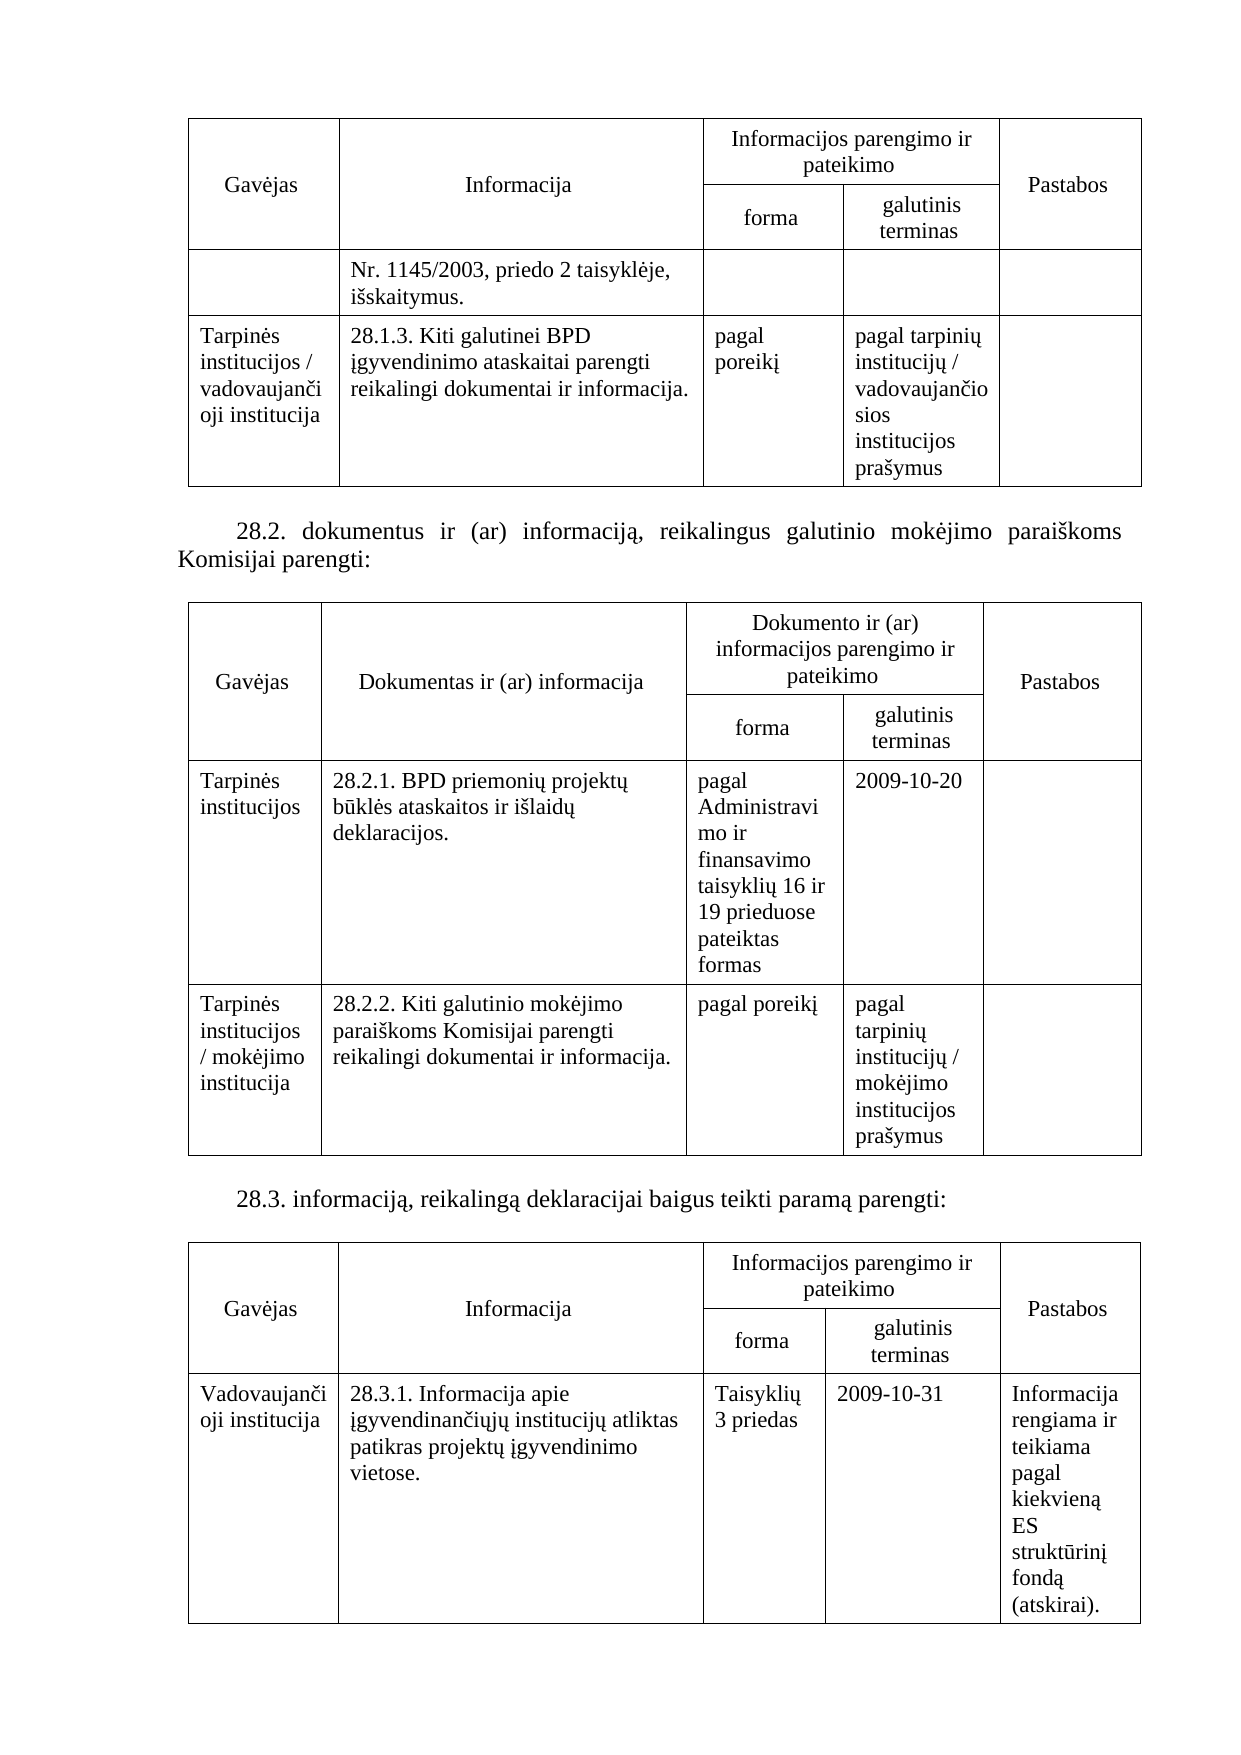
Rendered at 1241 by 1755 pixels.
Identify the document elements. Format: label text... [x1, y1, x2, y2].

table_cell 28.1.3. Kiti galutinei BPD įgyvendinimo ataskaitai parengti reikalingi dokumentai ir informacija. [340, 316, 703, 486]
table_cell [1000, 316, 1141, 486]
table_header Informacijos parengimo ir pateikimo [704, 1243, 1000, 1307]
table_cell Taisyklių 3 priedas [704, 1374, 825, 1623]
table_header Gavėjas [189, 119, 339, 249]
table_cell [189, 250, 339, 315]
table_header Gavėjas [189, 1243, 338, 1373]
table_cell 28.2.1. BPD priemonių projektų būklės ataskaitos ir išlaidų deklaracijos. [322, 761, 686, 983]
table_cell pagal poreikį [704, 316, 843, 486]
table_cell pagal poreikį [687, 985, 843, 1154]
table_cell 2009-10-31 [826, 1374, 1000, 1623]
table_cell pagal tarpinių institucijų / mokėjimo institucijos prašymus [844, 985, 983, 1154]
table_cell [844, 250, 999, 315]
table_cell 28.2.2. Kiti galutinio mokėjimo paraiškoms Komisijai parengti reikalingi dokumentai ir informacija. [322, 985, 686, 1154]
table_cell Tarpinės institucijos / mokėjimo institucija [189, 985, 321, 1154]
table_header Informacija [339, 1243, 703, 1373]
table_header Dokumento ir (ar) informacijos parengimo ir pateikimo [687, 603, 983, 694]
table_cell [1000, 250, 1141, 315]
table_cell pagal Administravimo ir finansavimo taisyklių 16 ir 19 prieduose pateiktas formas [687, 761, 843, 983]
table_cell Tarpinės institucijos [189, 761, 321, 983]
table_cell forma [704, 185, 843, 249]
table_cell [984, 761, 1141, 983]
table_header Pastabos [1000, 119, 1141, 249]
table_header Gavėjas [189, 603, 321, 760]
table_cell forma [704, 1309, 825, 1373]
table_cell forma [687, 695, 843, 760]
table_header Pastabos [984, 603, 1141, 760]
table_cell [704, 250, 843, 315]
table_cell [984, 985, 1141, 1154]
table_header Informacija [340, 119, 703, 249]
table_cell Tarpinės institucijos / vadovaujančioji institucija [189, 316, 339, 486]
table_cell 2009-10-20 [844, 761, 983, 983]
table_cell pagal tarpinių institucijų / vadovaujančiosios institucijos prašymus [844, 316, 999, 486]
table_cell galutinis terminas [844, 185, 999, 249]
table_cell Vadovaujančioji institucija [189, 1374, 338, 1623]
text 28.2. dokumentus ir (ar) informaciją, reikalingus galutinio mokėjimo paraiškoms Komisijai parengti: [177, 516, 1122, 573]
table_cell 28.3.1. Informacija apie įgyvendinančiųjų institucijų atliktas patikras projektų įgyvendinimo vietose. [339, 1374, 703, 1623]
table_cell galutinis terminas [826, 1309, 1000, 1373]
table_cell Nr. 1145/2003, priedo 2 taisyklėje, išskaitymus. [340, 250, 703, 315]
table_header Informacijos parengimo ir pateikimo [704, 119, 999, 184]
table_header Pastabos [1001, 1243, 1140, 1373]
table_header Dokumentas ir (ar) informacija [322, 603, 686, 760]
table_cell galutinis terminas [844, 695, 983, 760]
table_cell Informacija rengiama ir teikiama pagal kiekvieną ES struktūrinį fondą (atskirai). [1001, 1374, 1140, 1623]
text 28.3. informaciją, reikalingą deklaracijai baigus teikti paramą parengti: [177, 1184, 1122, 1213]
